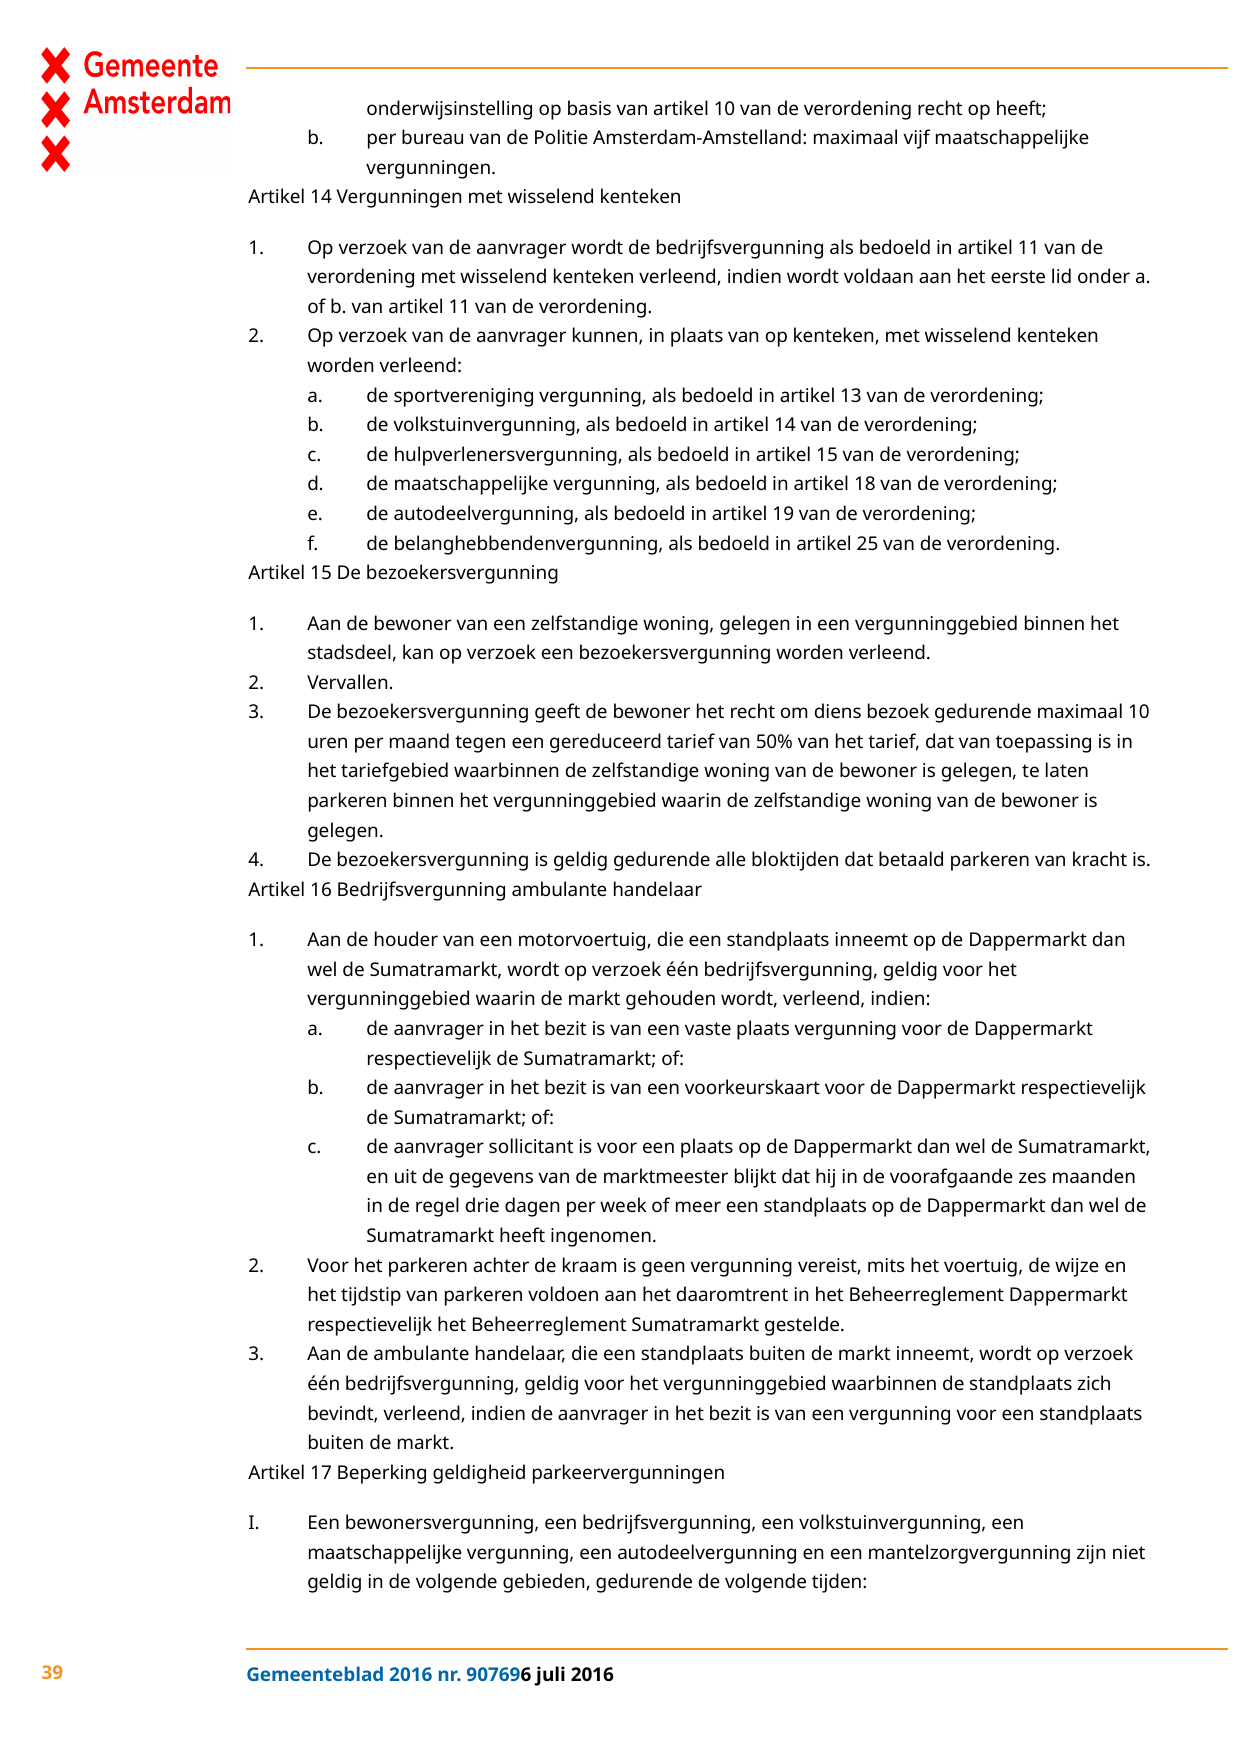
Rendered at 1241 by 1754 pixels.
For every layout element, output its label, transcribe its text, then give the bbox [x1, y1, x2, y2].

list Een bewonersvergunning, een bedrijfsvergunning, een volkstuinvergunning, een maatschappelijke vergunning, een autodeelvergunning en een mantelzorgvergunning zijn niet geldig in de volgende gebieden, gedurende de volgende tijden: [248, 1509, 1152, 1594]
list onderwijsinstelling op basis van artikel 10 van de verordening recht op heeft; [307, 95, 1152, 121]
list de aanvrager in het bezit is van een vaste plaats vergunning voor de Dappermarkt respectievelijk de Sumatramarkt; of: [307, 1015, 1152, 1071]
list Op verzoek van de aanvrager kunnen, in plaats van op kenteken, met wisselend kenteken worden verleend: [248, 323, 1152, 378]
list de belanghebbendenvergunning, als bedoeld in artikel 25 van de verordening. [307, 530, 1152, 556]
list de hulpverlenersvergunning, als bedoeld in artikel 15 van de verordening; [307, 441, 1152, 467]
list de volkstuinvergunning, als bedoeld in artikel 14 van de verordening; [307, 411, 1152, 437]
list de aanvrager in het bezit is van een voorkeurskaart voor de Dappermarkt respectievelijk de Sumatramarkt; of: [307, 1074, 1152, 1130]
text Artikel 17 Beperking geldigheid parkeervergunningen [248, 1459, 1152, 1485]
text Artikel 15 De bezoekersvergunning [248, 559, 1152, 585]
picture [41, 47, 231, 172]
list Vervallen. [248, 669, 1152, 695]
list De bezoekersvergunning is geldig gedurende alle bloktijden dat betaald parkeren van kracht is. [248, 846, 1152, 872]
list Aan de houder van een motorvoertuig, die een standplaats inneemt op de Dappermarkt dan wel de Sumatramarkt, wordt op verzoek één bedrijfsvergunning, geldig voor het vergunninggebied waarin de markt gehouden wordt, verleend, indien: [248, 926, 1152, 1011]
list Voor het parkeren achter de kraam is geen vergunning vereist, mits het voertuig, de wijze en het tijdstip van parkeren voldoen aan het daaromtrent in het Beheerreglement Dappermarkt respectievelijk het Beheerreglement Sumatramarkt gestelde. [248, 1252, 1152, 1337]
list Op verzoek van de aanvrager wordt de bedrijfsvergunning als bedoeld in artikel 11 van de verordening met wisselend kenteken verleend, indien wordt voldaan aan het eerste lid onder a. of b. van artikel 11 van de verordening. [248, 234, 1152, 319]
list de maatschappelijke vergunning, als bedoeld in artikel 18 van de verordening; [307, 471, 1152, 496]
list de aanvrager sollicitant is voor een plaats op de Dappermarkt dan wel de Sumatramarkt, en uit de gegevens van de marktmeester blijkt dat hij in de voorafgaande zes maanden in de regel drie dagen per week of meer een standplaats op de Dappermarkt dan wel de Sumatramarkt heeft ingenomen. [307, 1133, 1152, 1248]
text Artikel 14 Vergunningen met wisselend kenteken [248, 183, 1152, 209]
list De bezoekersvergunning geeft de bewoner het recht om diens bezoek gedurende maximaal 10 uren per maand tegen een gereduceerd tarief van 50% van het tarief, dat van toepassing is in het tariefgebied waarbinnen de zelfstandige woning van de bewoner is gelegen, te laten parkeren binnen het vergunninggebied waarin de zelfstandige woning van de bewoner is gelegen. [248, 698, 1152, 843]
list Aan de bewoner van een zelfstandige woning, gelegen in een vergunninggebied binnen het stadsdeel, kan op verzoek een bezoekersvergunning worden verleend. [248, 610, 1152, 665]
list per bureau van de Politie Amsterdam-Amstelland: maximaal vijf maatschappelijke vergunningen. [307, 124, 1152, 180]
text Artikel 16 Bedrijfsvergunning ambulante handelaar [248, 876, 1152, 902]
list de autodeelvergunning, als bedoeld in artikel 19 van de verordening; [307, 500, 1152, 526]
list de sportvereniging vergunning, als bedoeld in artikel 13 van de verordening; [307, 382, 1152, 408]
list Aan de ambulante handelaar, die een standplaats buiten de markt inneemt, wordt op verzoek één bedrijfsvergunning, geldig voor het vergunninggebied waarbinnen de standplaats zich bevindt, verleend, indien de aanvrager in het bezit is van een vergunning voor een standplaats buiten de markt. [248, 1341, 1152, 1455]
